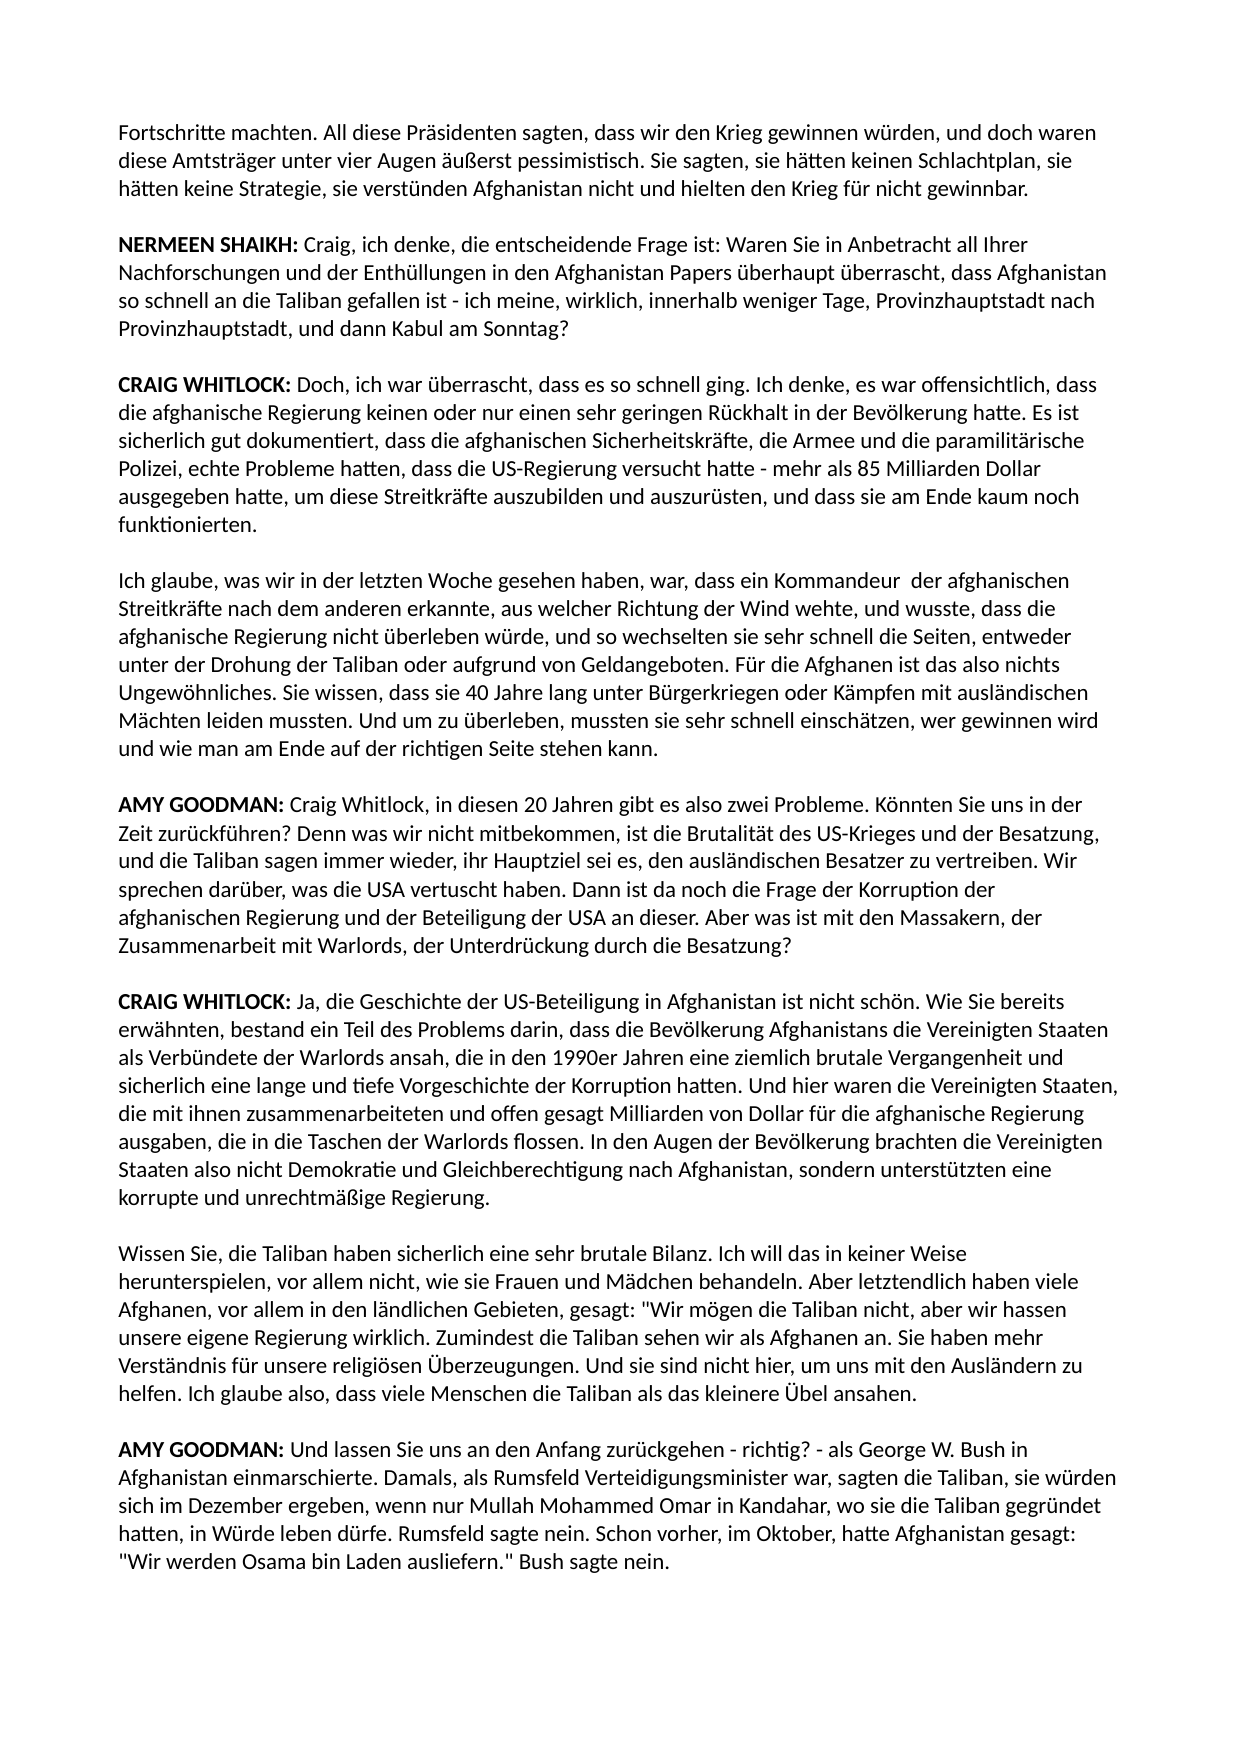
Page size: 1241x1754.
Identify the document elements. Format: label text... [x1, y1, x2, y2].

text AMY GOODMAN: Craig Whitlock, in diesen 20 Jahren gibt es also zwei Probleme. Könnten Sie uns in der Zeit zurückführen? Denn was wir nicht mitbekommen, ist die Brutalität des US-Krieges und der Besatzung, und die Taliban sagen immer wieder, ihr Hauptziel sei es, den ausländischen Besatzer zu vertreiben. Wir sprechen darüber, was die USA vertuscht haben. Dann ist da noch die Frage der Korruption der afghanischen Regierung und der Beteiligung der USA an dieser. Aber was ist mit den Massakern, der Zusammenarbeit mit Warlords, der Unterdrückung durch die Besatzung? [118, 791, 1122, 959]
text Ich glaube, was wir in der letzten Woche gesehen haben, war, dass ein Kommandeur der afghanischen Streitkräfte nach dem anderen erkannte, aus welcher Richtung der Wind wehte, und wusste, dass die afghanische Regierung nicht überleben würde, und so wechselten sie sehr schnell die Seiten, entweder unter der Drohung der Taliban oder aufgrund von Geldangeboten. Für die Afghanen ist das also nichts Ungewöhnliches. Sie wissen, dass sie 40 Jahre lang unter Bürgerkriegen oder Kämpfen mit ausländischen Mächten leiden mussten. Und um zu überleben, mussten sie sehr schnell einschätzen, wer gewinnen wird und wie man am Ende auf der richtigen Seite stehen kann. [118, 566, 1122, 763]
text NERMEEN SHAIKH: Craig, ich denke, die entscheidende Frage ist: Waren Sie in Anbetracht all Ihrer Nachforschungen und der Enthüllungen in den Afghanistan Papers überhaupt überrascht, dass Afghanistan so schnell an die Taliban gefallen ist - ich meine, wirklich, innerhalb weniger Tage, Provinzhauptstadt nach Provinzhauptstadt, und dann Kabul am Sonntag? [118, 230, 1122, 342]
text Fortschritte machten. All diese Präsidenten sagten, dass wir den Krieg gewinnen würden, und doch waren diese Amtsträger unter vier Augen äußerst pessimistisch. Sie sagten, sie hätten keinen Schlachtplan, sie hätten keine Strategie, sie verstünden Afghanistan nicht und hielten den Krieg für nicht gewinnbar. [118, 118, 1122, 202]
text CRAIG WHITLOCK: Ja, die Geschichte der US-Beteiligung in Afghanistan ist nicht schön. Wie Sie bereits erwähnten, bestand ein Teil des Problems darin, dass die Bevölkerung Afghanistans die Vereinigten Staaten als Verbündete der Warlords ansah, die in den 1990er Jahren eine ziemlich brutale Vergangenheit und sicherlich eine lange und tiefe Vorgeschichte der Korruption hatten. Und hier waren die Vereinigten Staaten, die mit ihnen zusammenarbeiteten und offen gesagt Milliarden von Dollar für die afghanische Regierung ausgaben, die in die Taschen der Warlords flossen. In den Augen der Bevölkerung brachten die Vereinigten Staaten also nicht Demokratie und Gleichberechtigung nach Afghanistan, sondern unterstützten eine korrupte und unrechtmäßige Regierung. [118, 987, 1122, 1211]
text CRAIG WHITLOCK: Doch, ich war überrascht, dass es so schnell ging. Ich denke, es war offensichtlich, dass die afghanische Regierung keinen oder nur einen sehr geringen Rückhalt in der Bevölkerung hatte. Es ist sicherlich gut dokumentiert, dass die afghanischen Sicherheitskräfte, die Armee und die paramilitärische Polizei, echte Probleme hatten, dass die US-Regierung versucht hatte - mehr als 85 Milliarden Dollar ausgegeben hatte, um diese Streitkräfte auszubilden und auszurüsten, und dass sie am Ende kaum noch funktionierten. [118, 370, 1122, 538]
text Wissen Sie, die Taliban haben sicherlich eine sehr brutale Bilanz. Ich will das in keiner Weise herunterspielen, vor allem nicht, wie sie Frauen und Mädchen behandeln. Aber letztendlich haben viele Afghanen, vor allem in den ländlichen Gebieten, gesagt: "Wir mögen die Taliban nicht, aber wir hassen unsere eigene Regierung wirklich. Zumindest die Taliban sehen wir als Afghanen an. Sie haben mehr Verständnis für unsere religiösen Überzeugungen. Und sie sind nicht hier, um uns mit den Ausländern zu helfen. Ich glaube also, dass viele Menschen die Taliban als das kleinere Übel ansahen. [118, 1239, 1122, 1407]
text AMY GOODMAN: Und lassen Sie uns an den Anfang zurückgehen - richtig? - als George W. Bush in Afghanistan einmarschierte. Damals, als Rumsfeld Verteidigungsminister war, sagten die Taliban, sie würden sich im Dezember ergeben, wenn nur Mullah Mohammed Omar in Kandahar, wo sie die Taliban gegründet hatten, in Würde leben dürfe. Rumsfeld sagte nein. Schon vorher, im Oktober, hatte Afghanistan gesagt: "Wir werden Osama bin Laden ausliefern." Bush sagte nein. [118, 1435, 1122, 1575]
